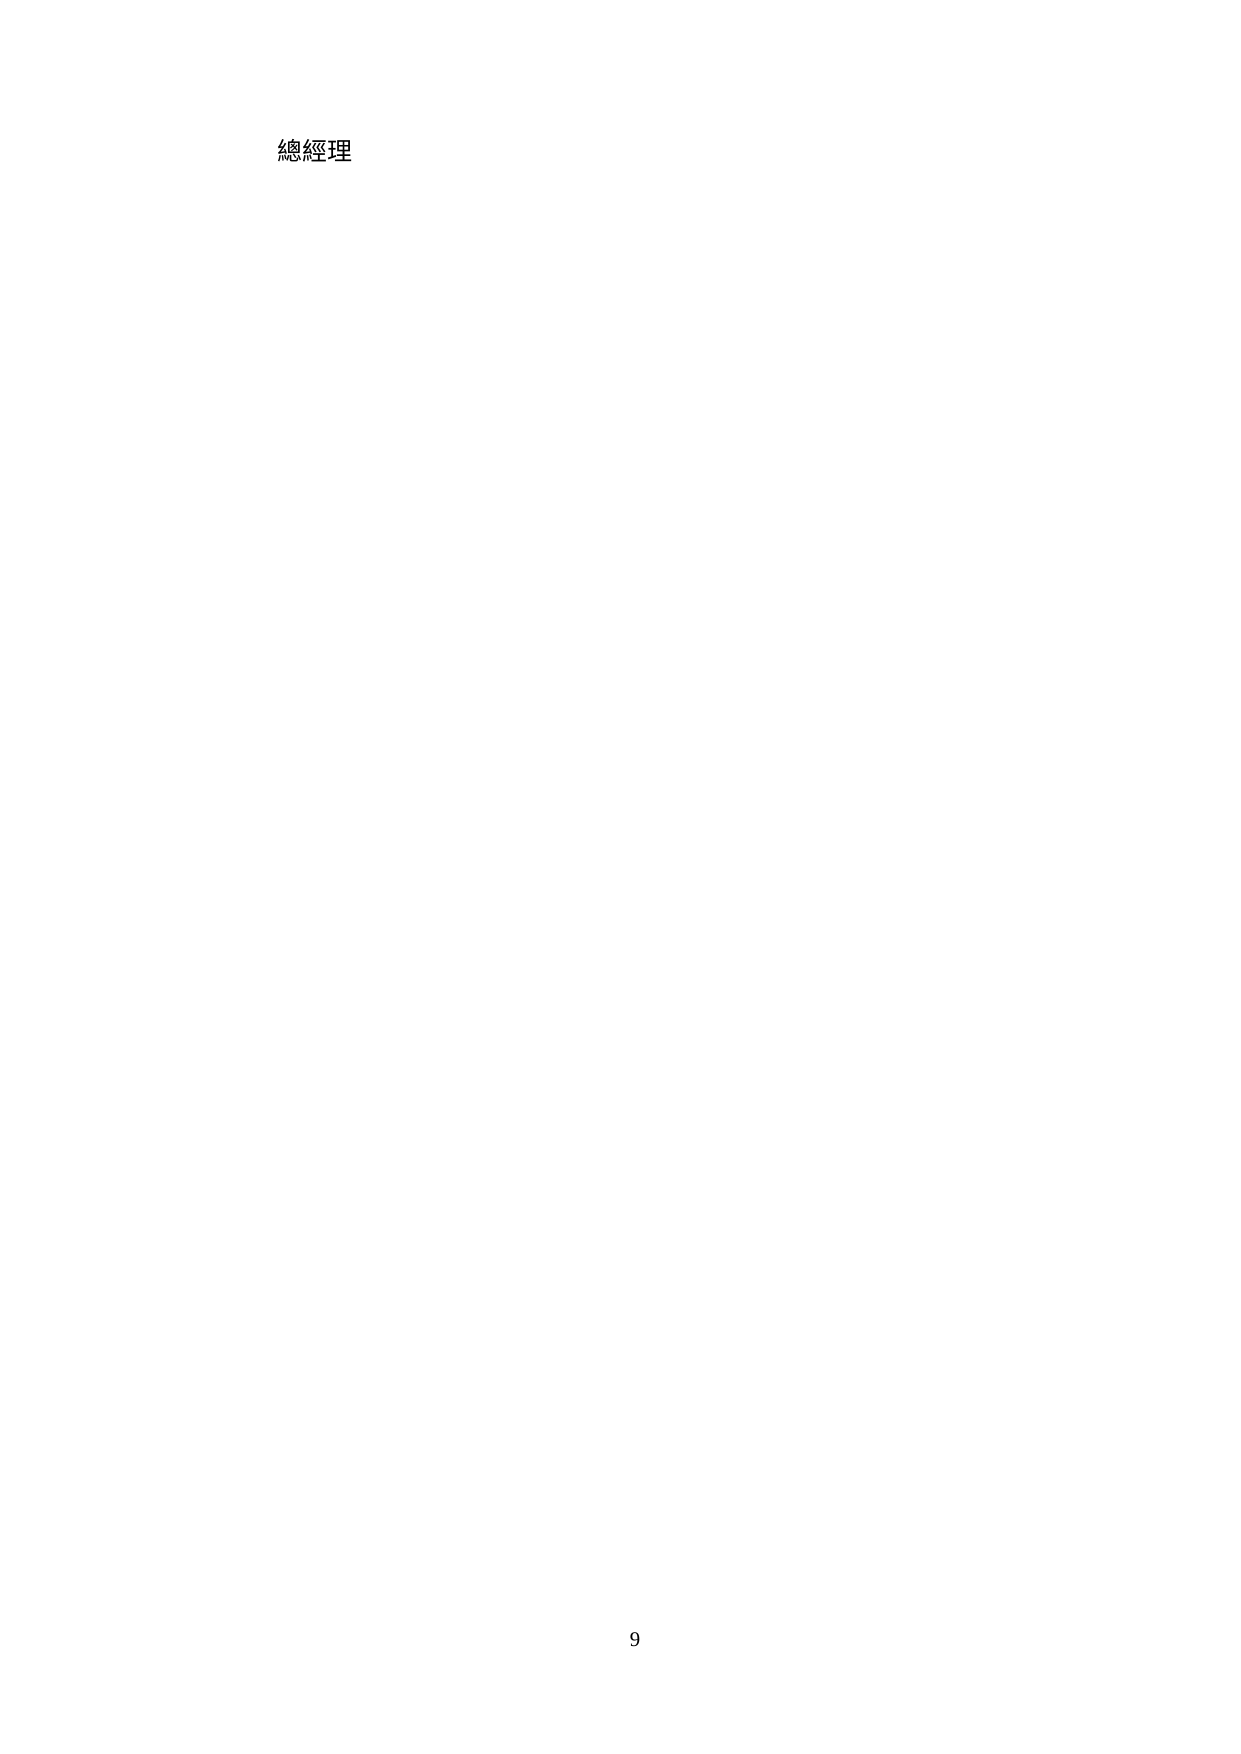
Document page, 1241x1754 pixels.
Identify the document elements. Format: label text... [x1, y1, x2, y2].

text 總經理 [277, 131, 1092, 167]
